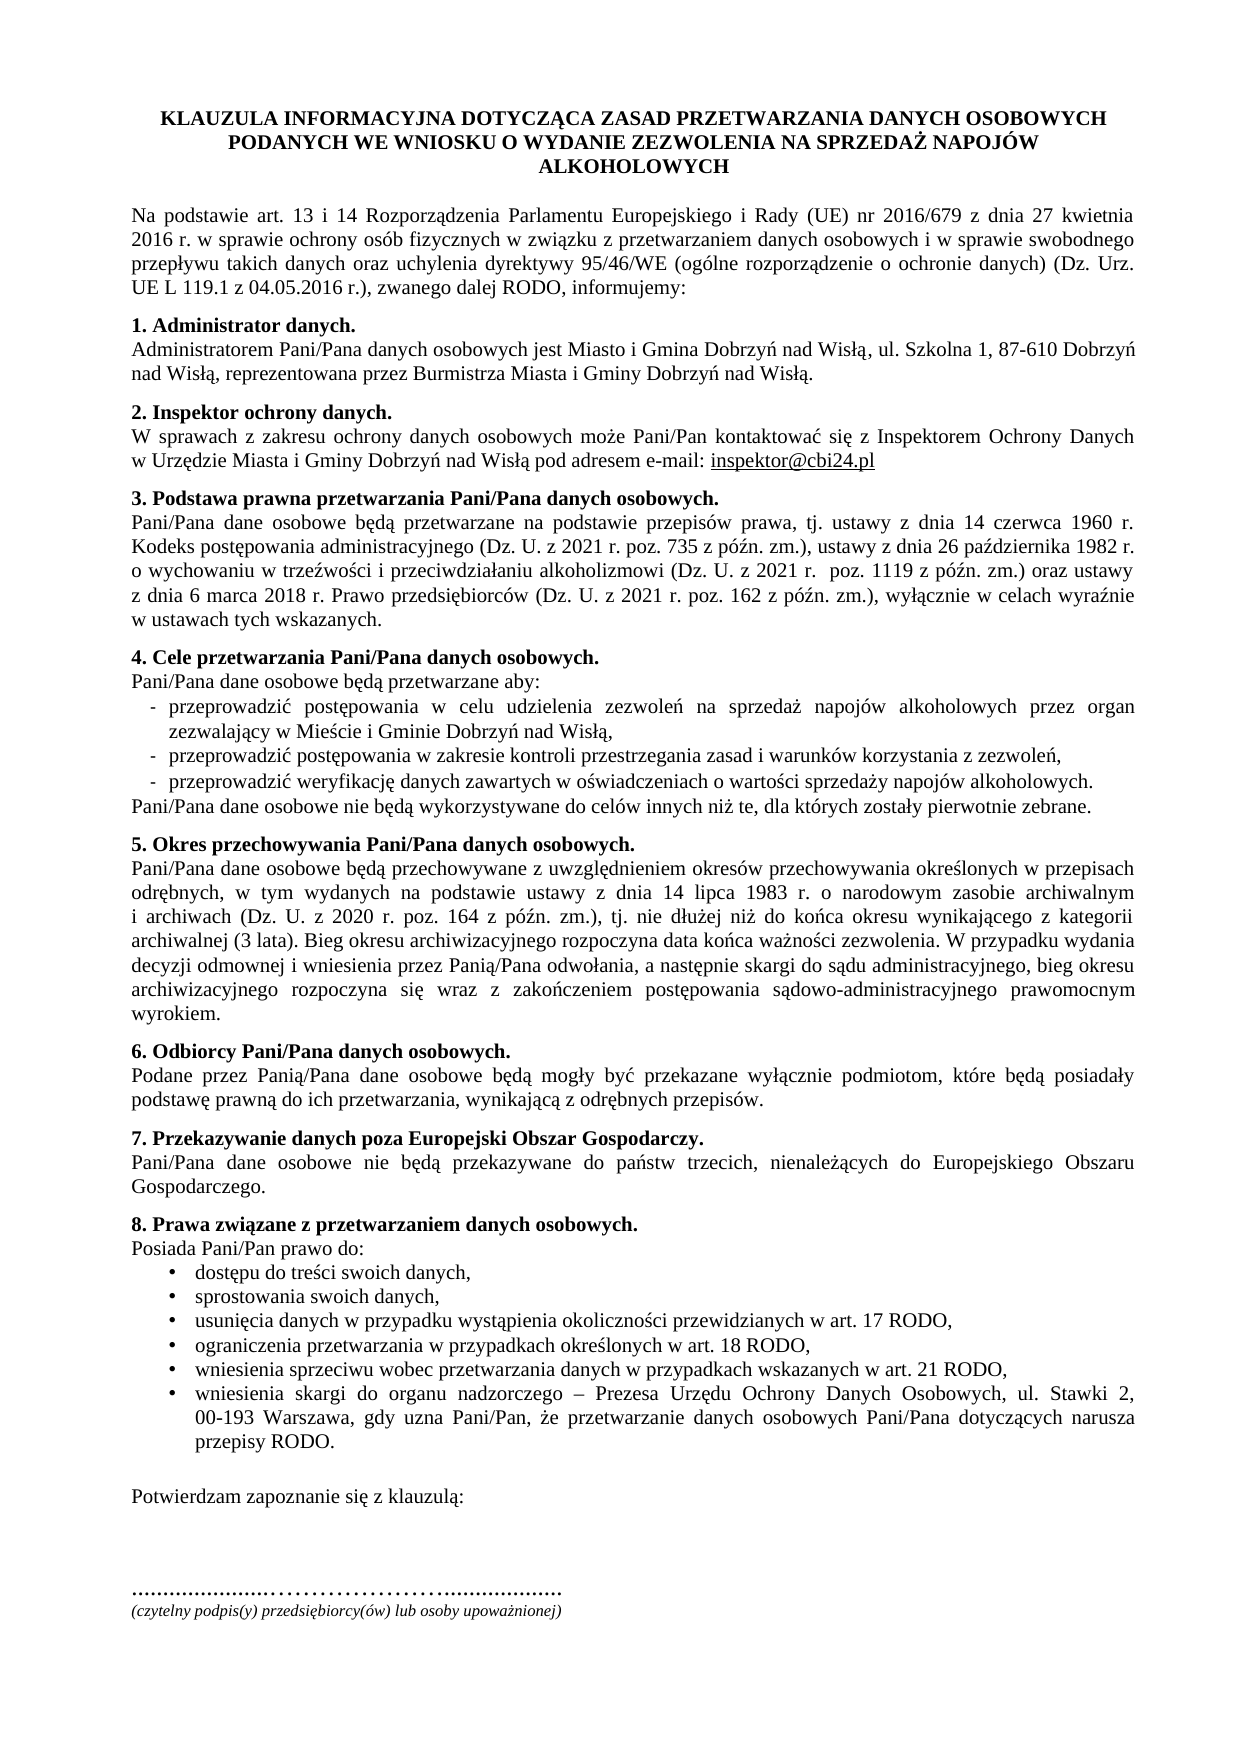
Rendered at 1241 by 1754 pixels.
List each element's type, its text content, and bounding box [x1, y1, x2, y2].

list przeprowadzić postępowania w zakresie kontroli przestrzegania zasad i warunków korzystania z zezwoleń, [150, 743, 1136, 768]
text Pani/Pana dane osobowe nie będą wykorzystywane do celów innych niż te, dla których zostały pierwotnie zebrane. [131, 794, 1136, 818]
list przeprowadzić postępowania w celu udzielenia zezwoleń na sprzedaż napojów alkoholowych przez organ zezwalający w Mieście i Gminie Dobrzyń nad Wisłą, [150, 693, 1136, 743]
list 2. Inspektor ochrony danych. [131, 400, 1136, 424]
text Pani/Pana dane osobowe będą przechowywane z uwzględnieniem okresów przechowywania określonych w przepisach odrębnych, w tym wydanych na podstawie ustawy z dnia 14 lipca 1983 r. o narodowym zasobie archiwalnym i archiwach (Dz. U. z 2020 r. poz. 164 z późn. zm.), tj. nie dłużej niż do końca okresu wynikającego z kategorii archiwalnej (3 lata). Bieg okresu archiwizacyjnego rozpoczyna data końca ważności zezwolenia. W przypadku wydania decyzji odmownej i wniesienia przez Panią/Pana odwołania, a następnie skargi do sądu administracyjnego, bieg okresu archiwizacyjnego rozpoczyna się wraz z zakończeniem postępowania sądowo-administracyjnego prawomocnym wyrokiem. [131, 856, 1136, 1025]
text Pani/Pana dane osobowe nie będą przekazywane do państw trzecich, nienależących do Europejskiego Obszaru Gospodarczego. [131, 1150, 1136, 1198]
text Pani/Pana dane osobowe będą przetwarzane aby: [131, 669, 1136, 693]
text Pani/Pana dane osobowe będą przetwarzane na podstawie przepisów prawa, tj. ustawy z dnia 14 czerwca 1960 r. Kodeks postępowania administracyjnego (Dz. U. z 2021 r. poz. 735 z późn. zm.), ustawy z dnia 26 października 1982 r. o wychowaniu w trzeźwości i przeciwdziałaniu alkoholizmowi (Dz. U. z 2021 r. poz. 1119 z późn. zm.) oraz ustawy z dnia 6 marca 2018 r. Prawo przedsiębiorców (Dz. U. z 2021 r. poz. 162 z późn. zm.), wyłącznie w celach wyraźnie w ustawach tych wskazanych. [131, 510, 1136, 631]
list wniesienia sprzeciwu wobec przetwarzania danych w przypadkach wskazanych w art. 21 RODO, [169, 1357, 1136, 1381]
text Posiada Pani/Pan prawo do: [131, 1236, 1136, 1260]
list wniesienia skargi do organu nadzorczego – Prezesa Urzędu Ochrony Danych Osobowych, ul. Stawki 2, 00-193 Warszawa, gdy uzna Pani/Pan, że przetwarzanie danych osobowych Pani/Pana dotyczących narusza przepisy RODO. [169, 1381, 1136, 1453]
text ......................…………………................... [131, 1572, 1136, 1601]
list 8. Prawa związane z przetwarzaniem danych osobowych. [131, 1212, 1136, 1236]
text Administratorem Pani/Pana danych osobowych jest Miasto i Gmina Dobrzyń nad Wisłą, ul. Szkolna 1, 87-610 Dobrzyń nad Wisłą, reprezentowana przez Burmistrza Miasta i Gminy Dobrzyń nad Wisłą. [131, 337, 1136, 385]
text 1. Administrator danych. [131, 313, 1136, 337]
subtitle KLAUZULA INFORMACYJNA DOTYCZĄCA ZASAD PRZETWARZANIA DANYCH OSOBOWYCH PODANYCH WE WNIOSKU O WYDANIE ZEZWOLENIA NA SPRZEDAŻ NAPOJÓW ALKOHOLOWYCH [131, 106, 1136, 178]
list 6. Odbiorcy Pani/Pana danych osobowych. [131, 1039, 1136, 1063]
list przeprowadzić weryfikację danych zawartych w oświadczeniach o wartości sprzedaży napojów alkoholowych. [150, 768, 1136, 794]
list usunięcia danych w przypadku wystąpienia okoliczności przewidzianych w art. 17 RODO, [169, 1308, 1136, 1332]
list 4. Cele przetwarzania Pani/Pana danych osobowych. [131, 645, 1136, 669]
list 7. Przekazywanie danych poza Europejski Obszar Gospodarczy. [131, 1126, 1136, 1150]
list Podane przez Panią/Pana dane osobowe będą mogły być przekazane wyłącznie podmiotom, które będą posiadały podstawę prawną do ich przetwarzania, wynikającą z odrębnych przepisów. [96, 1063, 1136, 1111]
text Potwierdzam zapoznanie się z klauzulą: [131, 1484, 1136, 1508]
text W sprawach z zakresu ochrony danych osobowych może Pani/Pan kontaktować się z Inspektorem Ochrony Danych w Urzędzie Miasta i Gminy Dobrzyń nad Wisłą pod adresem e-mail: inspektor@cbi24.pl [131, 424, 1136, 472]
list ograniczenia przetwarzania w przypadkach określonych w art. 18 RODO, [169, 1332, 1136, 1357]
text Na podstawie art. 13 i 14 Rozporządzenia Parlamentu Europejskiego i Rady (UE) nr 2016/679 z dnia 27 kwietnia 2016 r. w sprawie ochrony osób fizycznych w związku z przetwarzaniem danych osobowych i w sprawie swobodnego przepływu takich danych oraz uchylenia dyrektywy 95/46/WE (ogólne rozporządzenie o ochronie danych) (Dz. Urz. UE L 119.1 z 04.05.2016 r.), zwanego dalej RODO, informujemy: [131, 202, 1136, 299]
list sprostowania swoich danych, [169, 1284, 1136, 1308]
text 5. Okres przechowywania Pani/Pana danych osobowych. [131, 832, 1136, 856]
text 3. Podstawa prawna przetwarzania Pani/Pana danych osobowych. [131, 486, 1136, 510]
list dostępu do treści swoich danych, [169, 1260, 1136, 1284]
text (czytelny podpis(y) przedsiębiorcy(ów) lub osoby upoważnionej) [131, 1601, 1136, 1620]
